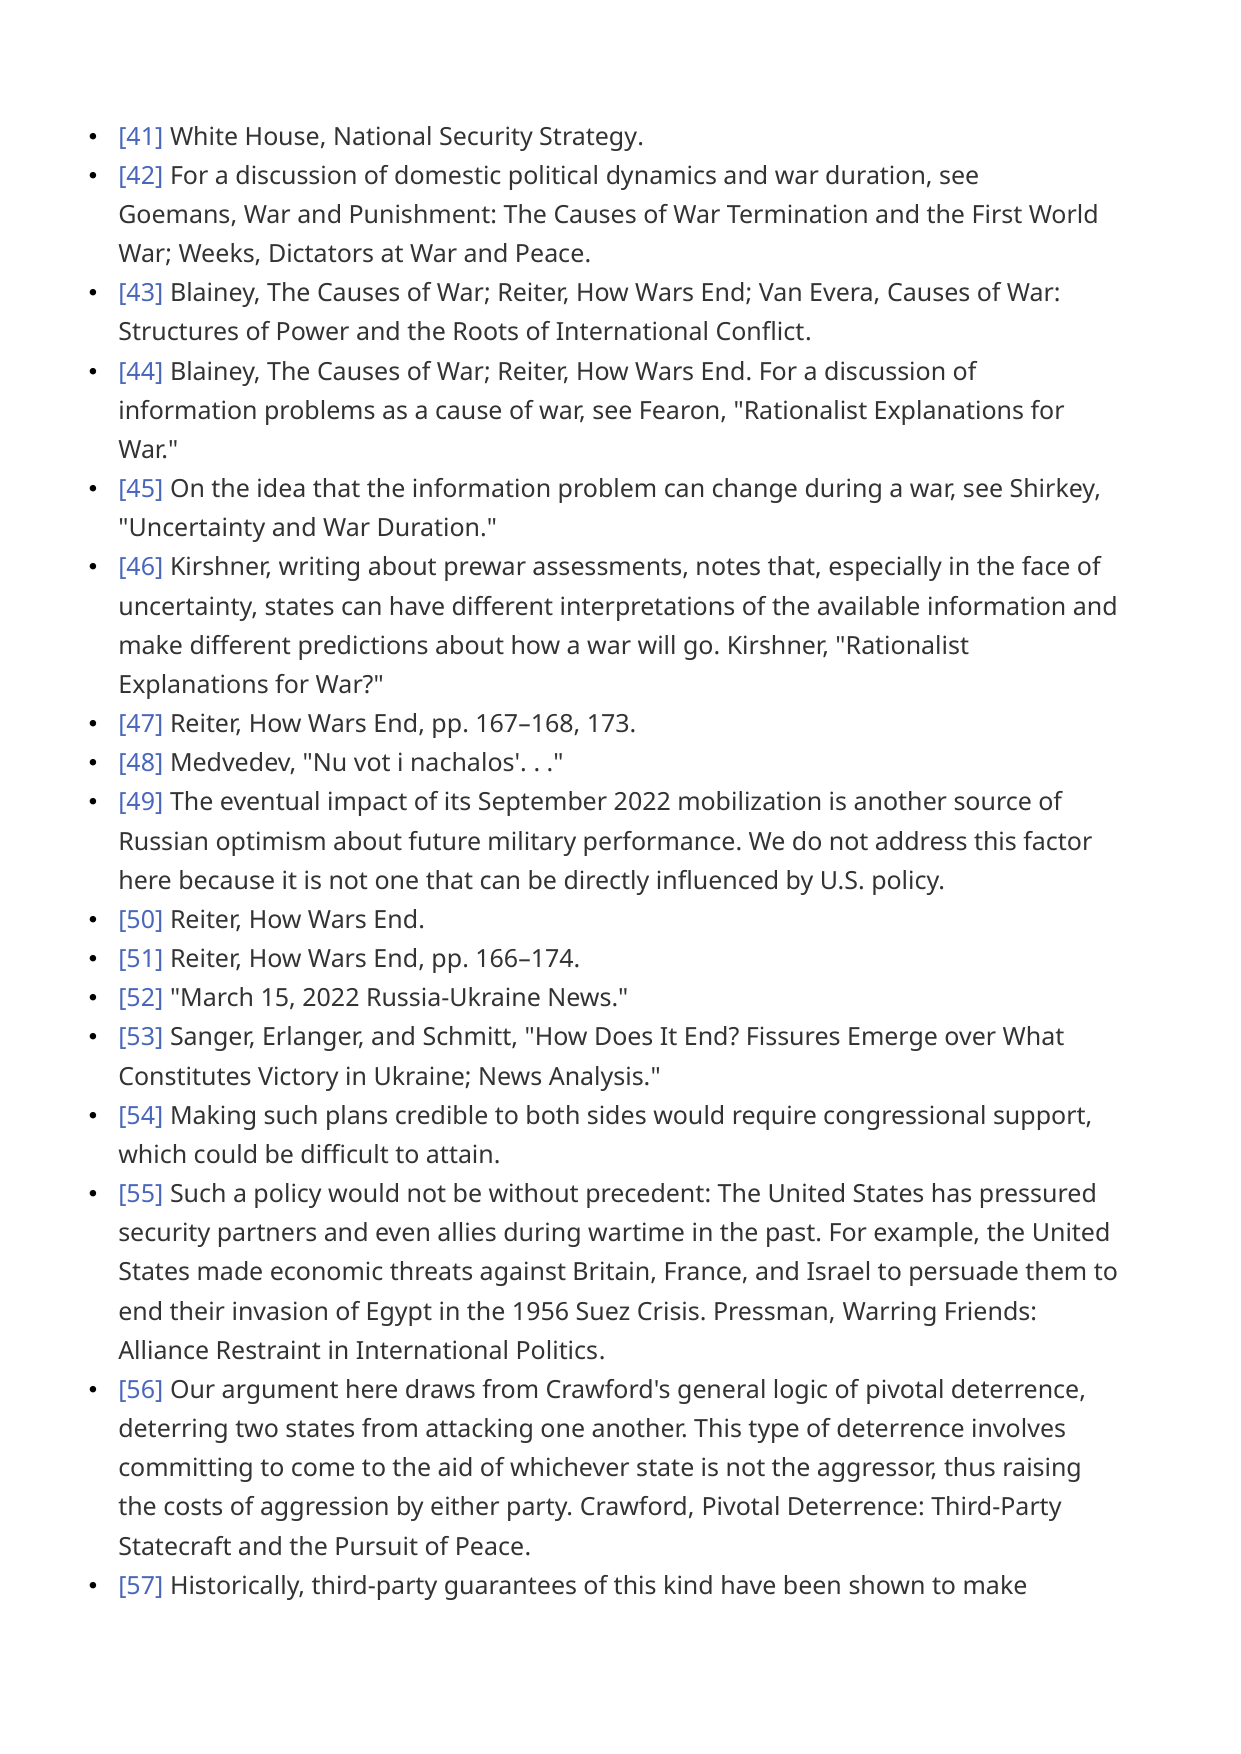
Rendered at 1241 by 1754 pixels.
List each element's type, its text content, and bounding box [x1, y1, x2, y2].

list [54] Making such plans credible to both sides would require congressional support, which could be difficult to attain. [118, 1097, 1122, 1171]
list [46] Kirshner, writing about prewar assessments, notes that, especially in the face of uncertainty, states can have different interpretations of the available information and make different predictions about how a war will go. Kirshner, "Rationalist Explanations for War?" [118, 549, 1122, 701]
list [49] The eventual impact of its September 2022 mobilization is another source of Russian optimism about future military performance. We do not address this factor here because it is not one that can be directly influenced by U.S. policy. [118, 784, 1122, 896]
list [48] Medvedev, "Nu vot i nachalos'. . ." [118, 745, 1122, 779]
list [42] For a discussion of domestic political dynamics and war duration, see Goemans, War and Punishment: The Causes of War Termination and the First World War; Weeks, Dictators at War and Peace. [118, 157, 1122, 270]
list [57] Historically, third-party guarantees of this kind have been shown to make [118, 1567, 1122, 1601]
list [56] Our argument here draws from Crawford's general logic of pivotal deterrence, deterring two states from attacking one another. This type of deterrence involves committing to come to the aid of whichever state is not the aggressor, thus raising the costs of aggression by either party. Crawford, Pivotal Deterrence: Third-Party Statecraft and the Pursuit of Peace. [118, 1371, 1122, 1562]
list [50] Reiter, How Wars End. [118, 901, 1122, 936]
list [51] Reiter, How Wars End, pp. 166–174. [118, 941, 1122, 975]
list [55] Such a policy would not be without precedent: The United States has pressured security partners and even allies during wartime in the past. For example, the United States made economic threats against Britain, France, and Israel to persuade them to end their invasion of Egypt in the 1956 Suez Crisis. Pressman, Warring Friends: Alliance Restraint in International Politics. [118, 1176, 1122, 1366]
list [45] On the idea that the information problem can change during a war, see Shirkey, "Uncertainty and War Duration." [118, 471, 1122, 544]
list [44] Blainey, The Causes of War; Reiter, How Wars End. For a discussion of information problems as a cause of war, see Fearon, "Rationalist Explanations for War." [118, 353, 1122, 466]
list [47] Reiter, How Wars End, pp. 167–168, 173. [118, 706, 1122, 740]
list [43] Blainey, The Causes of War; Reiter, How Wars End; Van Evera, Causes of War: Structures of Power and the Roots of International Conflict. [118, 275, 1122, 348]
list [41] White House, National Security Strategy. [118, 118, 1122, 152]
list [53] Sanger, Erlanger, and Schmitt, "How Does It End? Fissures Emerge over What Constitutes Victory in Ukraine; News Analysis." [118, 1019, 1122, 1092]
list [52] "March 15, 2022 Russia-Ukraine News." [118, 980, 1122, 1014]
